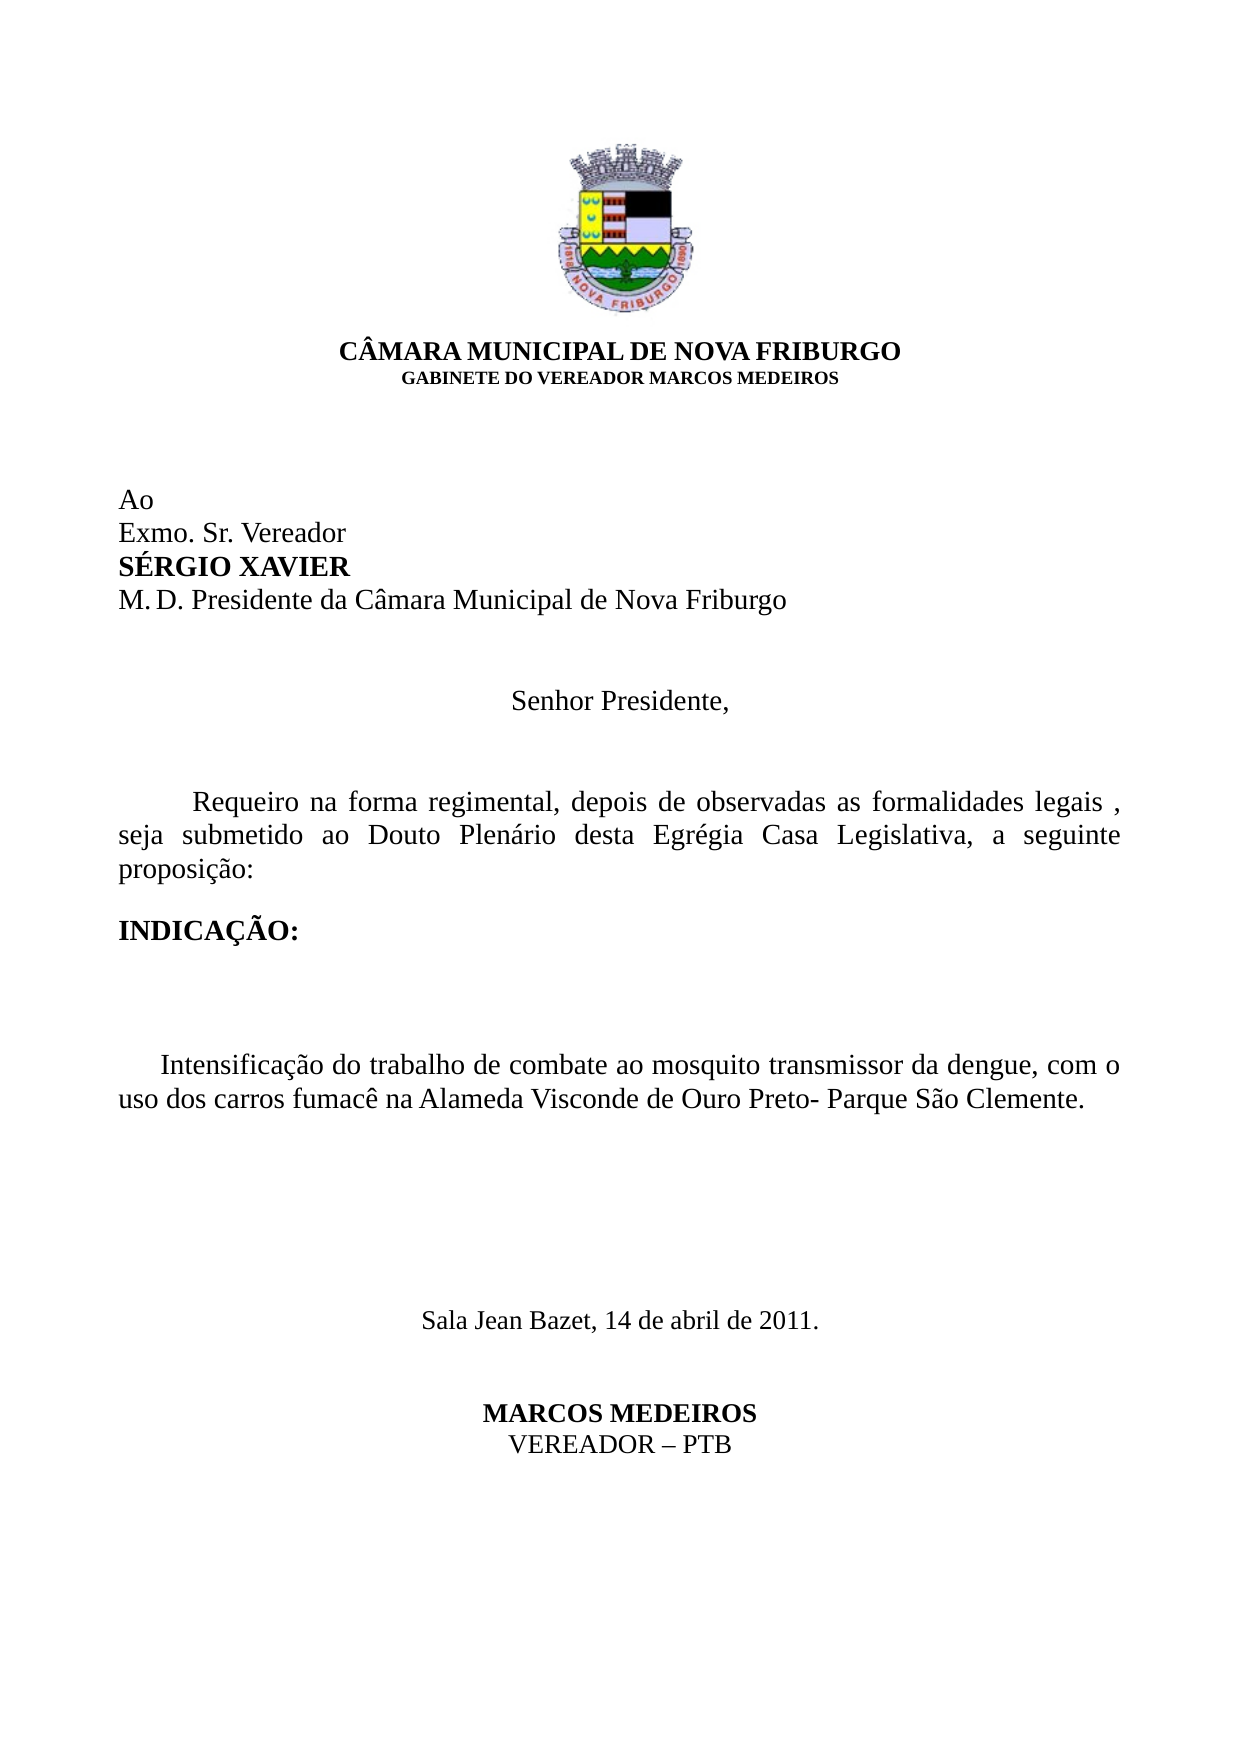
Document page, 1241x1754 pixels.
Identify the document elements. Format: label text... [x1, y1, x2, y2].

text VEREADOR – PTB [118, 1428, 1122, 1459]
text Intensificação do trabalho de combate ao mosquito transmissor da dengue, com o uso dos carros fumacê na Alameda Visconde de Ouro Preto- Parque São Clemente. [118, 1047, 1122, 1114]
text Requeiro na forma regimental, depois de observadas as formalidades legais , seja submetido ao Douto Plenário desta Egrégia Casa Legislativa, a seguinte proposição: [118, 784, 1122, 884]
text Ao [118, 482, 1122, 515]
text SÉRGIO XAVIER [118, 549, 1122, 582]
list D. Presidente da Câmara Municipal de Nova Friburgo [118, 582, 1122, 616]
text Exmo. Sr. Vereador [118, 515, 1122, 549]
text Senhor Presidente, [118, 683, 1122, 717]
text MARCOS MEDEIROS [118, 1397, 1122, 1428]
picture [537, 127, 703, 327]
text GABINETE DO VEREADOR MARCOS MEDEIROS [118, 367, 1122, 388]
text Sala Jean Bazet, 14 de abril de 2011. [118, 1304, 1122, 1335]
text INDICAÇÃO: [118, 913, 1122, 947]
text CÂMARA MUNICIPAL DE NOVA FRIBURGO [118, 335, 1122, 367]
